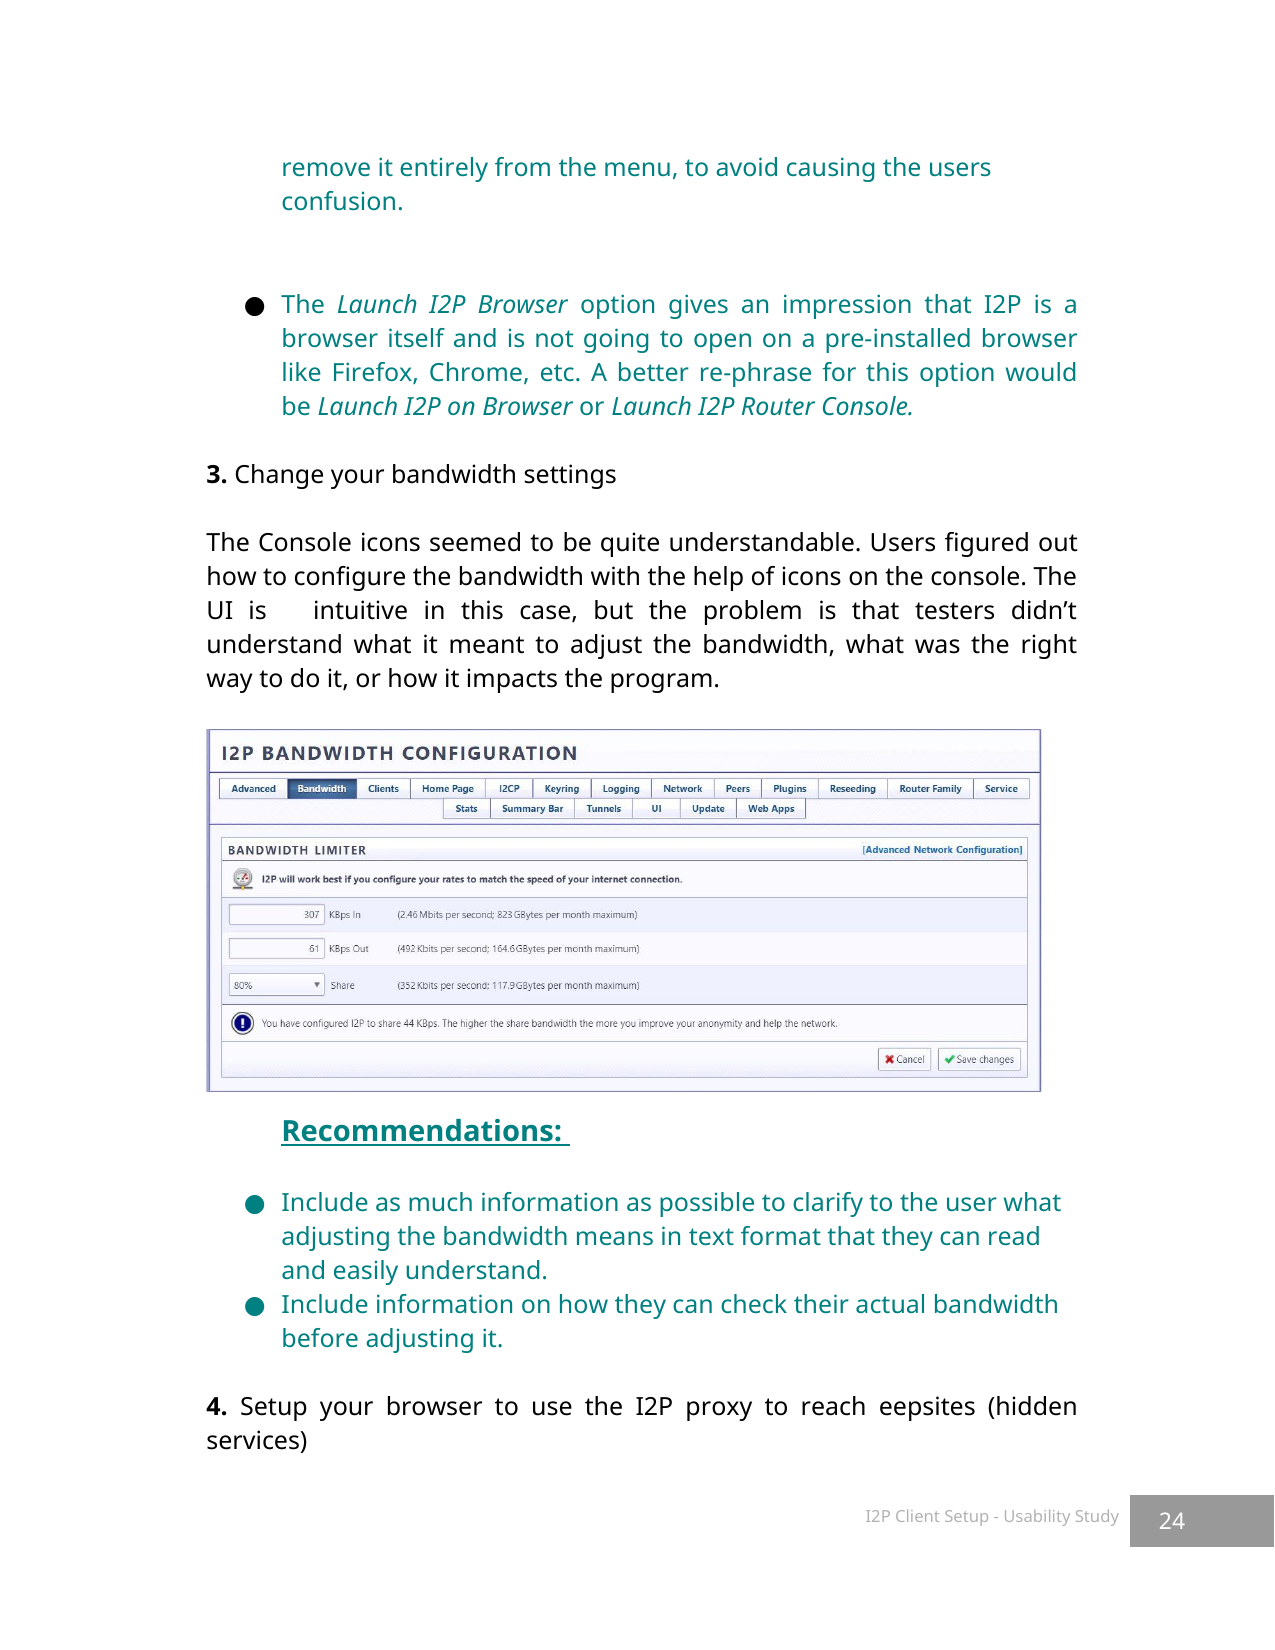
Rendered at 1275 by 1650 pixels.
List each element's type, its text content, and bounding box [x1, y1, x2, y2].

list Include information on how they can check their actual bandwidth before adjusting it. [244, 1286, 1078, 1354]
list Include as much information as possible to clarify to the user what adjusting the bandwidth means in text format that they can read and easily understand. [244, 1184, 1078, 1286]
text Recommendations: [281, 1111, 1078, 1150]
text The Console icons seemed to be quite understandable. Users figured out how to configure the bandwidth with the help of icons on the console. The UI is intuitive in this case, but the problem is that testers didn’t understand what it meant to adjust the bandwidth, what was the right way to do it, or how it impacts the program. [206, 525, 1078, 695]
text 3. Change your bandwidth settings [206, 457, 1078, 491]
picture [206, 729, 1042, 1092]
list remove it entirely from the menu, to avoid causing the users confusion. [244, 150, 1078, 218]
text 4. Setup your browser to use the I2P proxy to reach eepsites (hidden services) [206, 1389, 1078, 1457]
list The Launch I2P Browser option gives an impression that I2P is a browser itself and is not going to open on a pre-installed browser like Firefox, Chrome, etc. A better re-phrase for this option would be Launch I2P on Browser or Launch I2P Router Console. [244, 286, 1078, 422]
